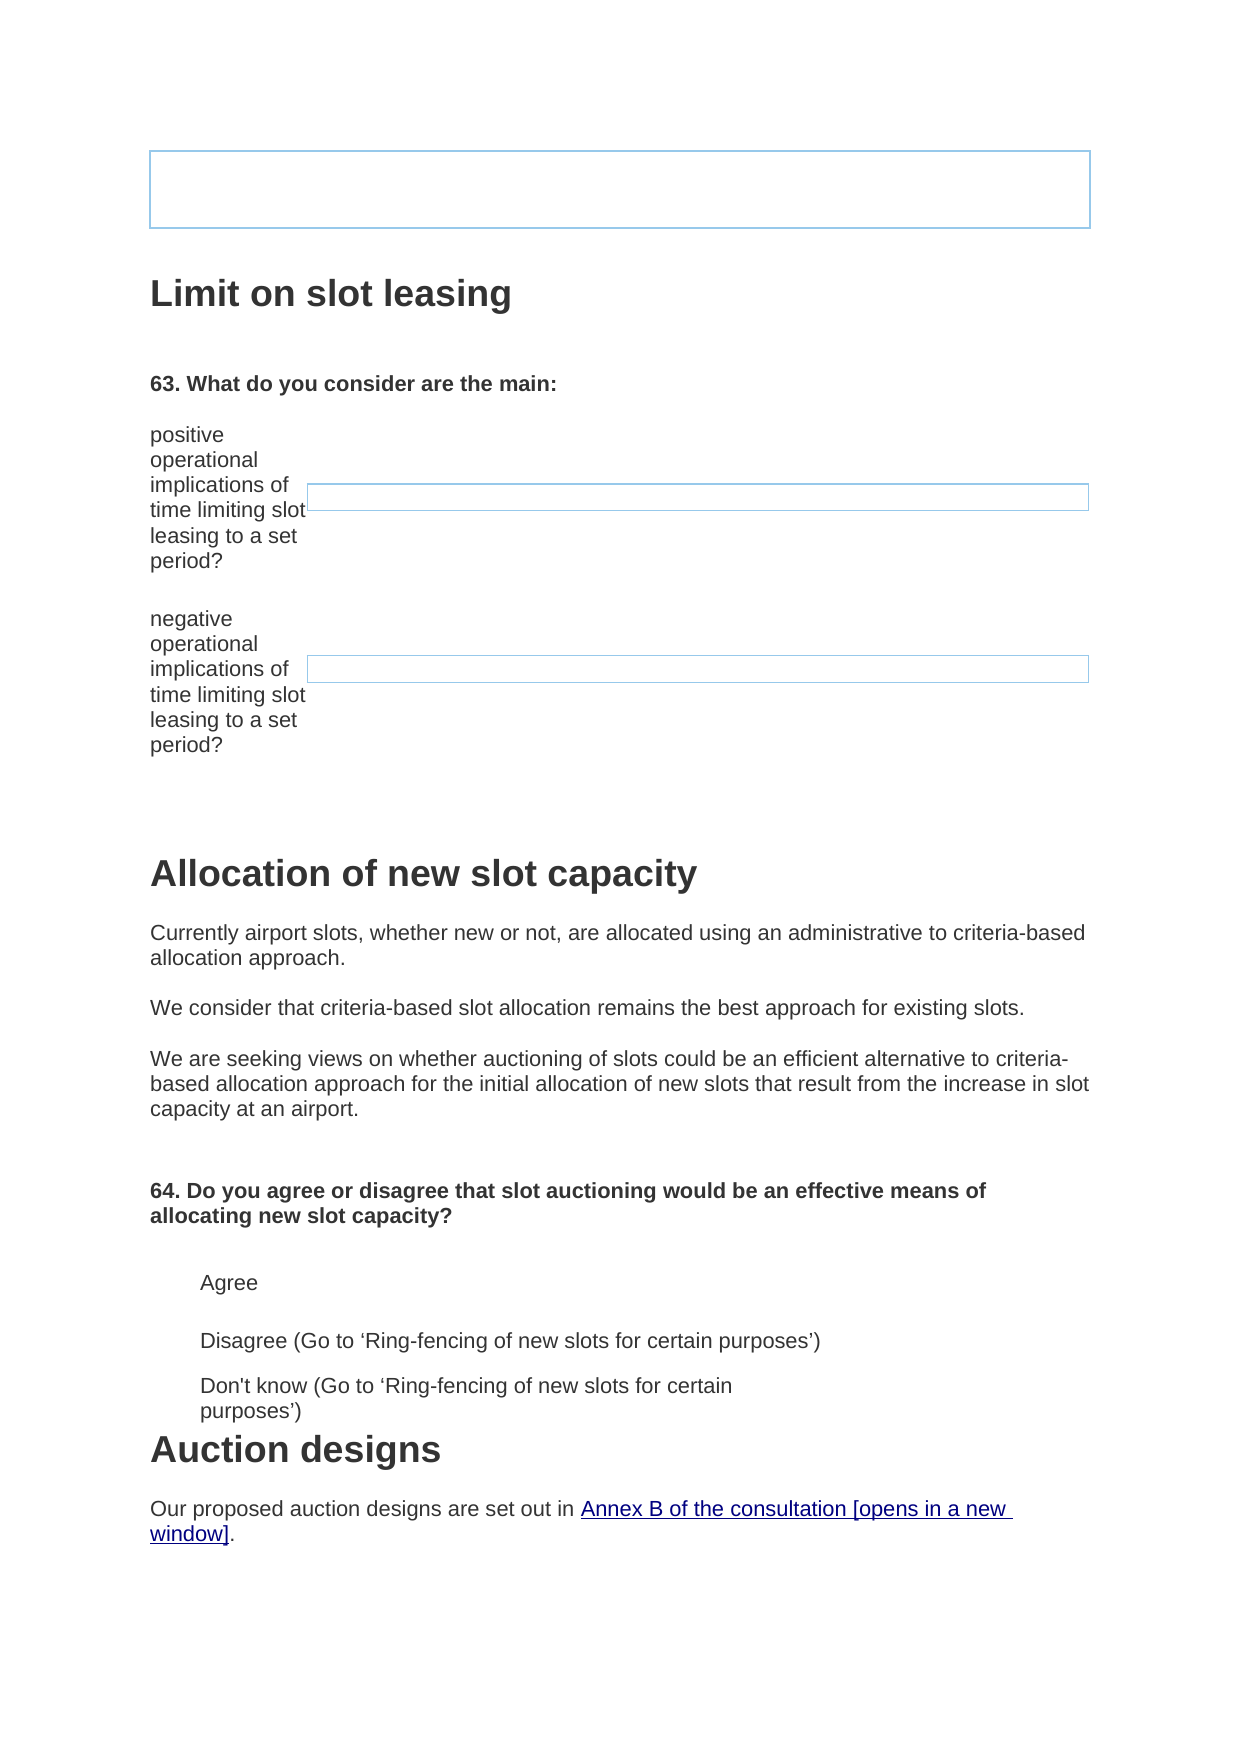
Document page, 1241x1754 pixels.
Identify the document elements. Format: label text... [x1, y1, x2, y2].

table_header [151, 152, 1089, 227]
table_cell [307, 581, 1090, 765]
subtitle 64. Do you agree or disagree that slot auctioning would be an effective means of allocating new slot capacity? [150, 1178, 1090, 1228]
table_header [150, 1253, 200, 1311]
text Currently airport slots, whether new or not, are allocated using an administrative to criteria-based allocation approach. We consider that criteria-based slot allocation remains the best approach for existing slots. We are seeking views on whether auctioning of slots could be an efficient alternative to criteria-based allocation approach for the initial allocation of new slots that result from the increase in slot capacity at an airport. [150, 919, 1090, 1121]
table_cell Don't know (Go to ‘Ring-fencing of new slots for certain purposes’) [200, 1369, 841, 1427]
text Allocation of new slot capacity [150, 765, 1090, 894]
table_header [308, 656, 1088, 681]
text Limit on slot leasing [150, 229, 1090, 315]
text Our proposed auction designs are set out in Annex B of the consultation [opens in a new window]. [150, 1496, 1090, 1546]
table_header positive operational implications of time limiting slot leasing to a set period? [150, 422, 307, 581]
subtitle 63. What do you consider are the main: [150, 371, 1090, 396]
table_header [308, 485, 1088, 510]
text Auction designs [150, 1427, 1090, 1471]
table_cell Disagree (Go to ‘Ring-fencing of new slots for certain purposes’) [200, 1311, 841, 1369]
table_cell negative operational implications of time limiting slot leasing to a set period? [150, 581, 307, 765]
table_cell [150, 1369, 200, 1427]
table_header Agree [200, 1253, 841, 1311]
table_cell [150, 1311, 200, 1369]
table_header [307, 422, 1090, 581]
